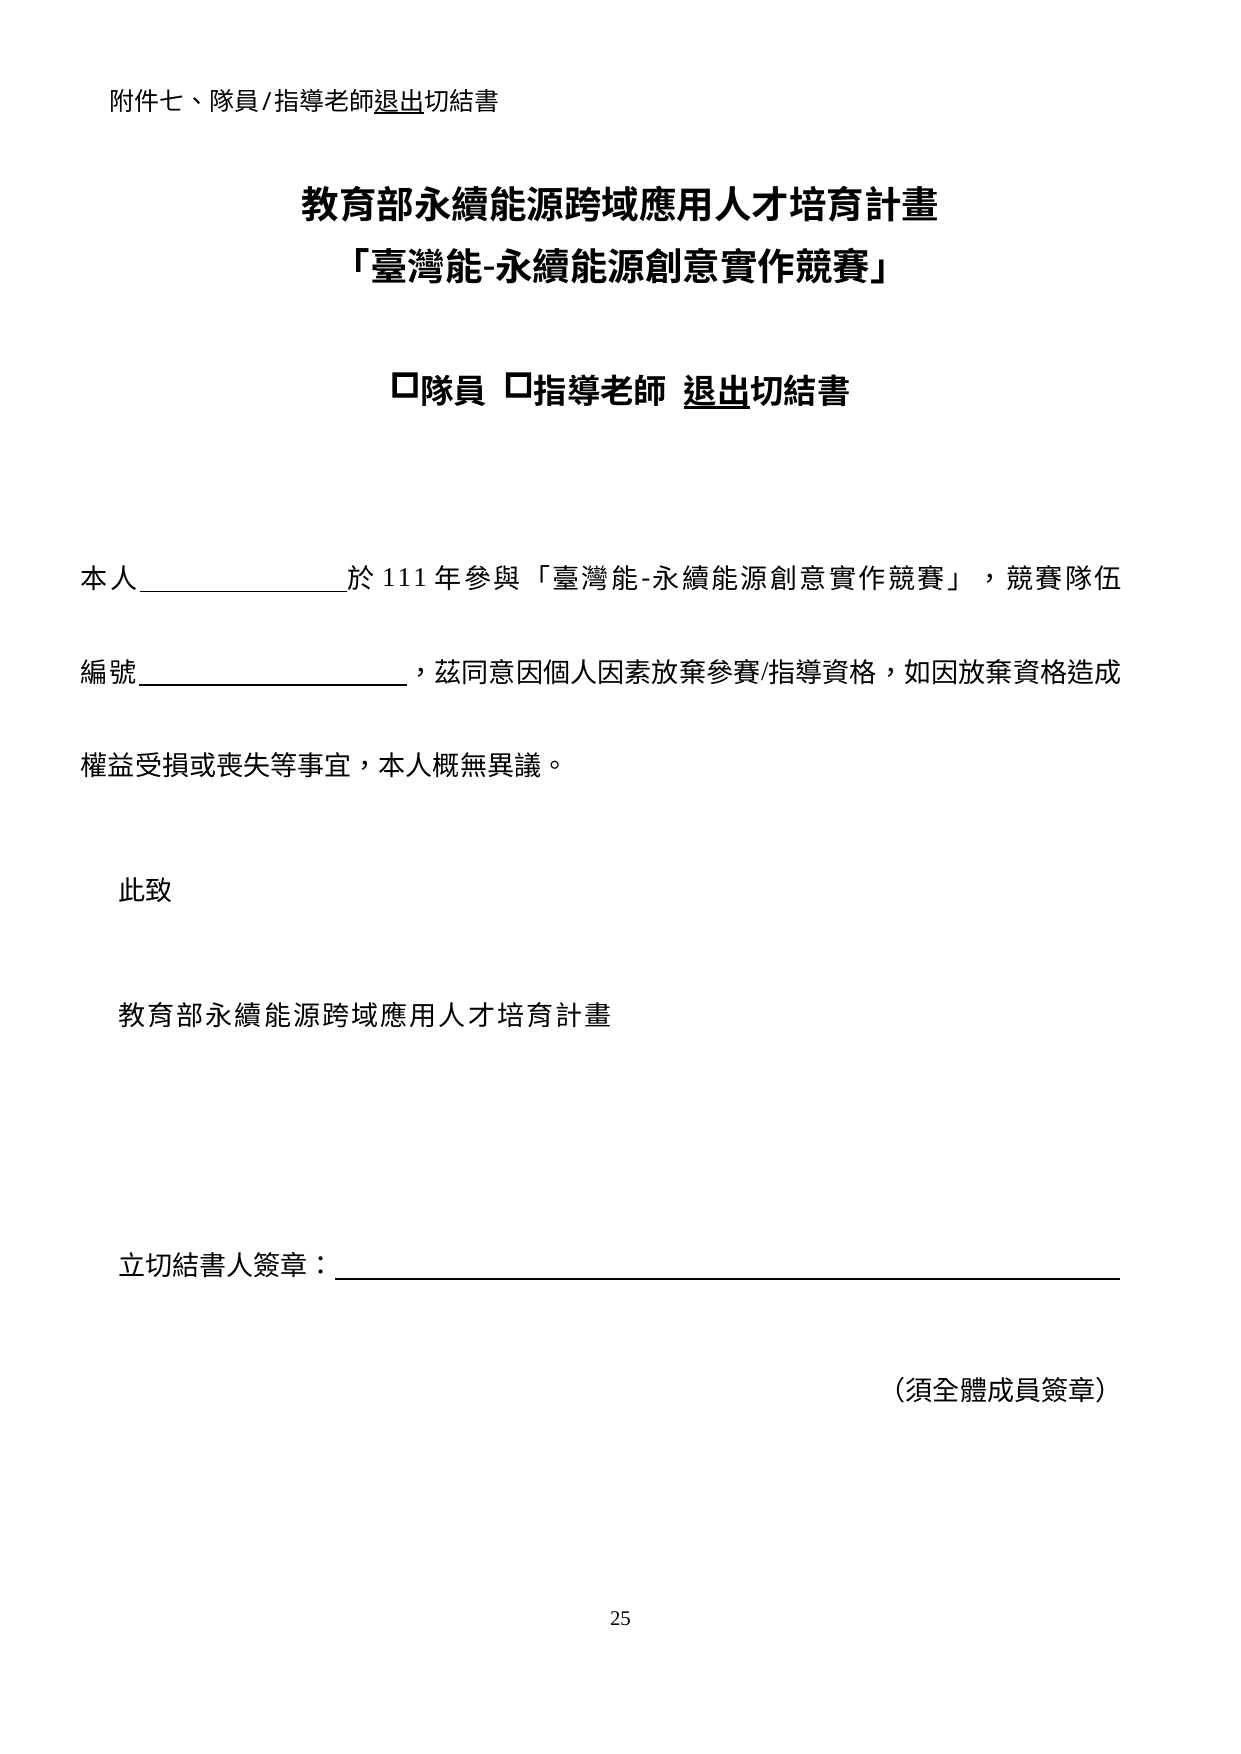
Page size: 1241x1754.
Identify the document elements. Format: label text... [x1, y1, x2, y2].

text 教育部永續能源跨域應用人才培育計畫 [118, 160, 1122, 222]
text 教育部永續能源跨域應用人才培育計畫 [118, 972, 1122, 1035]
text 附件七、隊員/指導老師退出切結書 [109, 81, 537, 117]
text 本人 於111年參與「臺灣能-永續能源創意實作競賽」，競賽隊伍編號 ，茲同意因個人因素放棄參賽/指導資格，如因放棄資格造成權益受損或喪失等事宜，本人概無異議。 [81, 535, 1122, 785]
text 隊員 指導老師 退出切結書 [118, 347, 1122, 410]
text 「臺灣能-永續能源創意實作競賽」 [118, 222, 1122, 285]
text （須全體成員簽章） [118, 1347, 1122, 1410]
text 立切結書人簽章： [118, 1222, 1122, 1285]
text 此致 [118, 847, 1122, 910]
